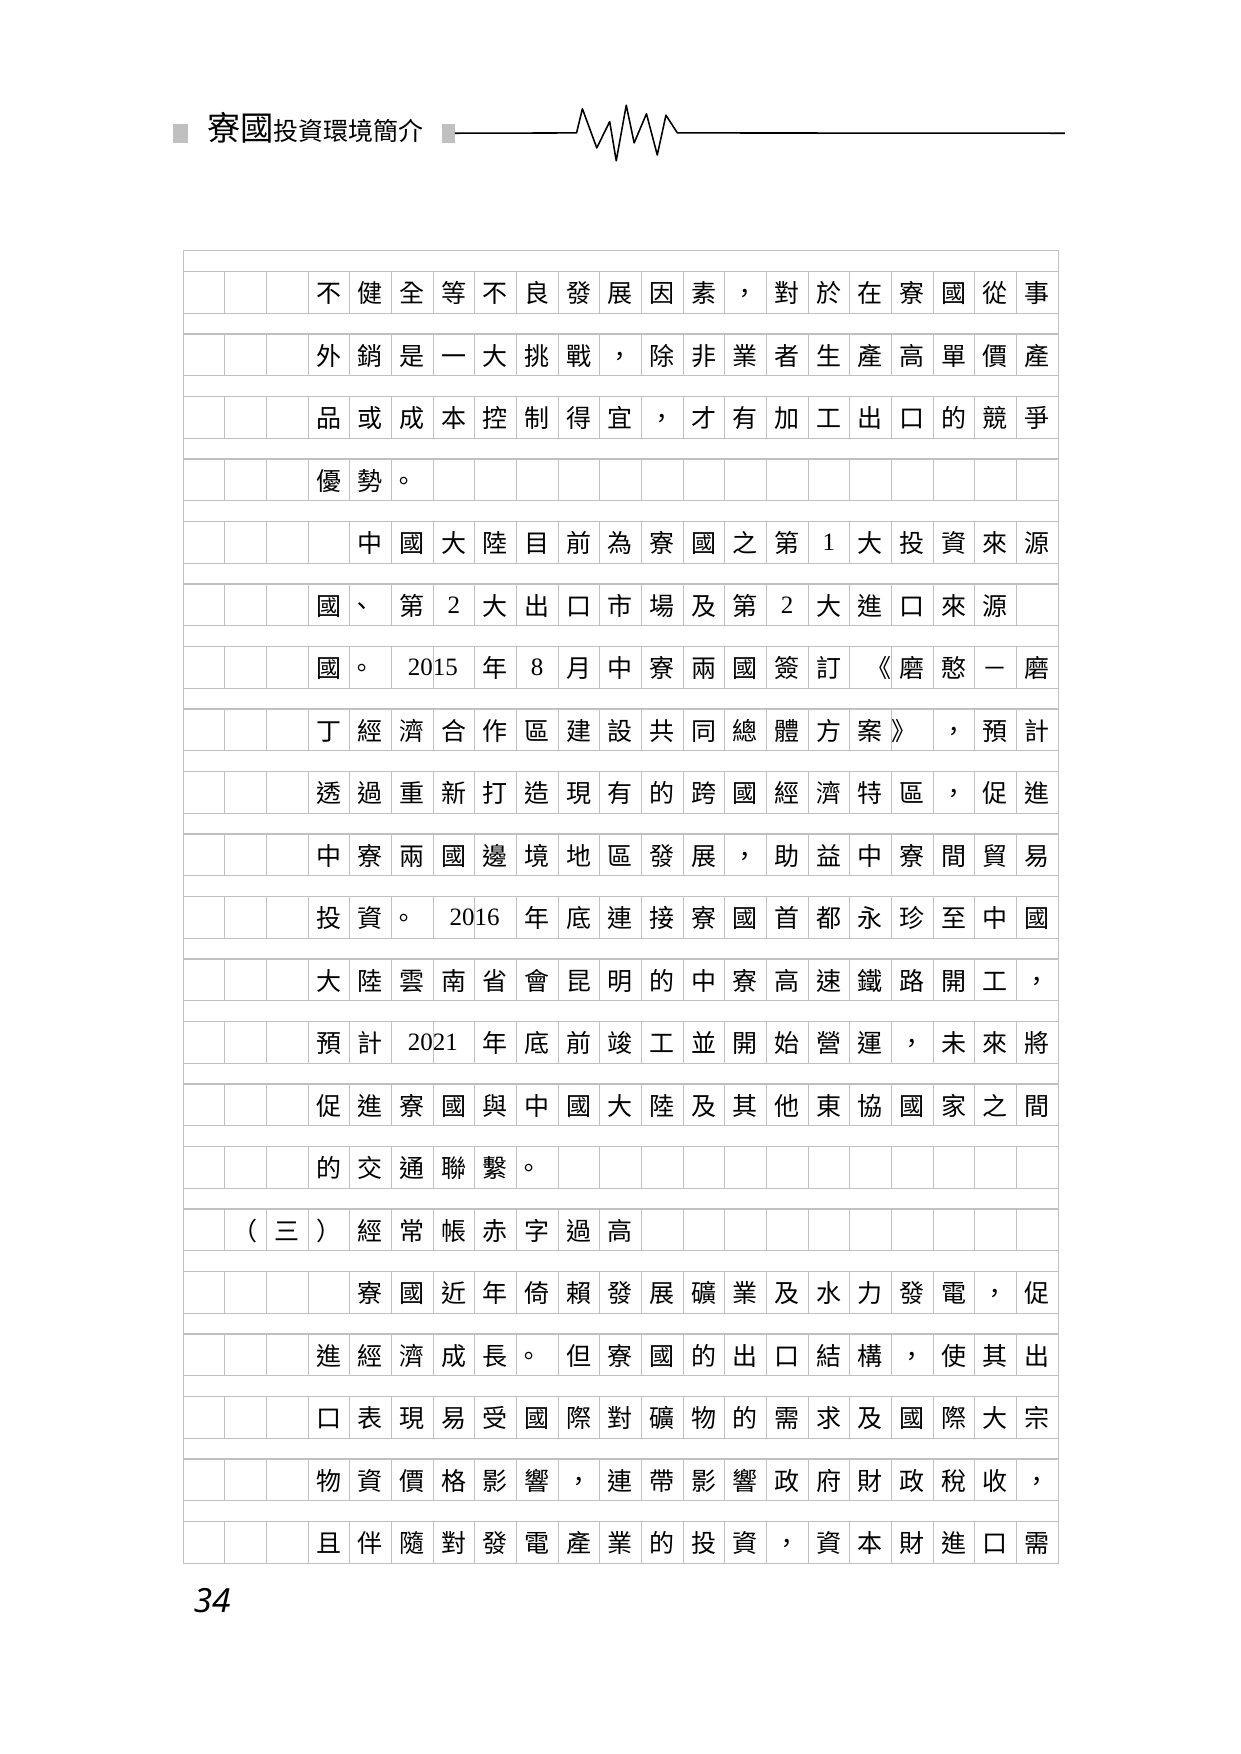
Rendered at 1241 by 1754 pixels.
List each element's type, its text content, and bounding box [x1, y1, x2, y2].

text [892, 1210, 933, 1250]
text 由於寮國先天條件為深處內陸，沒有港口，再加上後天工業基礎薄弱，基礎設施不健全等不良發展因素，對於在寮國從事外銷是一大挑戰，除非業者生產高單價產品或成本控制得宜，才有加工出口的競爭優勢。 [281, 439, 1058, 458]
text 字 [517, 1210, 558, 1250]
text [934, 1210, 974, 1250]
text 中國大陸目前為寮國之第1大投資來源國、第2大出口市場及第2大進口來源國。2015年8月中寮兩國簽訂《磨憨－磨丁經濟合作區建設共同總體方案》，預計透過重新打造現有的跨國經濟特區，促進中寮兩國邊境地區發展，助益中寮間貿易投資。2016年底連接寮國首都永珍至中國大陸雲南省會昆明的中寮高速鐵路開工，預計2021年底前竣工並開始營運，未來將促進寮國與中國大陸及其他東協國家之間的交通聯繫。 [281, 501, 1058, 521]
text 帳 [434, 1210, 474, 1250]
text [975, 1210, 1016, 1250]
text 三 [267, 1210, 308, 1250]
text 中國大陸目前為寮國之第1大投資來源國、第2大出口市場及第2大進口來源國。2015年8月中寮兩國簽訂《磨憨－磨丁經濟合作區建設共同總體方案》，預計透過重新打造現有的跨國經濟特區，促進中寮兩國邊境地區發展，助益中寮間貿易投資。2016年底連接寮國首都永珍至中國大陸雲南省會昆明的中寮高速鐵路開工，預計2021年底前竣工並開始營運，未來將促進寮國與中國大陸及其他東協國家之間的交通聯繫。 [281, 564, 1058, 583]
text 中國大陸目前為寮國之第1大投資來源國、第2大出口市場及第2大進口來源國。2015年8月中寮兩國簽訂《磨憨－磨丁經濟合作區建設共同總體方案》，預計透過重新打造現有的跨國經濟特區，促進中寮兩國邊境地區發展，助益中寮間貿易投資。2016年底連接寮國首都永珍至中國大陸雲南省會昆明的中寮高速鐵路開工，預計2021年底前竣工並開始營運，未來將促進寮國與中國大陸及其他東協國家之間的交通聯繫。 [281, 751, 1058, 771]
text [767, 1210, 808, 1250]
text 寮國近年倚賴發展礦業及水力發電，促進經濟成長。但寮國的出口結構，使其出口表現易受國際對礦物的需求及國際大宗物資價格影響，連帶影響政府財政稅收，且伴隨對發電產業的投資，資本財進口需求殷切，致近年貿易皆呈現逆差。經常帳赤字過高、外匯存底不足、高貧窮率、銀行金融體系有待發展等為限制寮國經濟發展之因素。另寮國債務偏高亦為寮國主權債信評等風險所在。 [281, 1439, 1058, 1458]
text [207, 1210, 224, 1250]
text 由於寮國先天條件為深處內陸，沒有港口，再加上後天工業基礎薄弱，基礎設施不健全等不良發展因素，對於在寮國從事外銷是一大挑戰，除非業者生產高單價產品或成本控制得宜，才有加工出口的競爭優勢。 [281, 251, 1058, 271]
text [1017, 1210, 1058, 1250]
text 寮國近年倚賴發展礦業及水力發電，促進經濟成長。但寮國的出口結構，使其出口表現易受國際對礦物的需求及國際大宗物資價格影響，連帶影響政府財政稅收，且伴隨對發電產業的投資，資本財進口需求殷切，致近年貿易皆呈現逆差。經常帳赤字過高、外匯存底不足、高貧窮率、銀行金融體系有待發展等為限制寮國經濟發展之因素。另寮國債務偏高亦為寮國主權債信評等風險所在。 [281, 1376, 1058, 1396]
text 寮國近年倚賴發展礦業及水力發電，促進經濟成長。但寮國的出口結構，使其出口表現易受國際對礦物的需求及國際大宗物資價格影響，連帶影響政府財政稅收，且伴隨對發電產業的投資，資本財進口需求殷切，致近年貿易皆呈現逆差。經常帳赤字過高、外匯存底不足、高貧窮率、銀行金融體系有待發展等為限制寮國經濟發展之因素。另寮國債務偏高亦為寮國主權債信評等風險所在。 [281, 1501, 1058, 1521]
text 寮國近年倚賴發展礦業及水力發電，促進經濟成長。但寮國的出口結構，使其出口表現易受國際對礦物的需求及國際大宗物資價格影響，連帶影響政府財政稅收，且伴隨對發電產業的投資，資本財進口需求殷切，致近年貿易皆呈現逆差。經常帳赤字過高、外匯存底不足、高貧窮率、銀行金融體系有待發展等為限制寮國經濟發展之因素。另寮國債務偏高亦為寮國主權債信評等風險所在。 [281, 1251, 1058, 1271]
text 由於寮國先天條件為深處內陸，沒有港口，再加上後天工業基礎薄弱，基礎設施不健全等不良發展因素，對於在寮國從事外銷是一大挑戰，除非業者生產高單價產品或成本控制得宜，才有加工出口的競爭優勢。 [281, 314, 1058, 333]
text 中國大陸目前為寮國之第1大投資來源國、第2大出口市場及第2大進口來源國。2015年8月中寮兩國簽訂《磨憨－磨丁經濟合作區建設共同總體方案》，預計透過重新打造現有的跨國經濟特區，促進中寮兩國邊境地區發展，助益中寮間貿易投資。2016年底連接寮國首都永珍至中國大陸雲南省會昆明的中寮高速鐵路開工，預計2021年底前竣工並開始營運，未來將促進寮國與中國大陸及其他東協國家之間的交通聯繫。 [281, 1064, 1058, 1083]
text 赤 [475, 1210, 516, 1250]
text ） [309, 1210, 349, 1250]
text 寮國近年倚賴發展礦業及水力發電，促進經濟成長。但寮國的出口結構，使其出口表現易受國際對礦物的需求及國際大宗物資價格影響，連帶影響政府財政稅收，且伴隨對發電產業的投資，資本財進口需求殷切，致近年貿易皆呈現逆差。經常帳赤字過高、外匯存底不足、高貧窮率、銀行金融體系有待發展等為限制寮國經濟發展之因素。另寮國債務偏高亦為寮國主權債信評等風險所在。 [281, 1314, 1058, 1333]
text 高 [600, 1210, 641, 1250]
text 經 [350, 1210, 391, 1250]
text 中國大陸目前為寮國之第1大投資來源國、第2大出口市場及第2大進口來源國。2015年8月中寮兩國簽訂《磨憨－磨丁經濟合作區建設共同總體方案》，預計透過重新打造現有的跨國經濟特區，促進中寮兩國邊境地區發展，助益中寮間貿易投資。2016年底連接寮國首都永珍至中國大陸雲南省會昆明的中寮高速鐵路開工，預計2021年底前竣工並開始營運，未來將促進寮國與中國大陸及其他東協國家之間的交通聯繫。 [281, 1126, 1058, 1146]
text 中國大陸目前為寮國之第1大投資來源國、第2大出口市場及第2大進口來源國。2015年8月中寮兩國簽訂《磨憨－磨丁經濟合作區建設共同總體方案》，預計透過重新打造現有的跨國經濟特區，促進中寮兩國邊境地區發展，助益中寮間貿易投資。2016年底連接寮國首都永珍至中國大陸雲南省會昆明的中寮高速鐵路開工，預計2021年底前竣工並開始營運，未來將促進寮國與中國大陸及其他東協國家之間的交通聯繫。 [281, 814, 1058, 833]
text [725, 1210, 766, 1250]
text [684, 1210, 724, 1250]
text [642, 1210, 683, 1250]
text 中國大陸目前為寮國之第1大投資來源國、第2大出口市場及第2大進口來源國。2015年8月中寮兩國簽訂《磨憨－磨丁經濟合作區建設共同總體方案》，預計透過重新打造現有的跨國經濟特區，促進中寮兩國邊境地區發展，助益中寮間貿易投資。2016年底連接寮國首都永珍至中國大陸雲南省會昆明的中寮高速鐵路開工，預計2021年底前竣工並開始營運，未來將促進寮國與中國大陸及其他東協國家之間的交通聯繫。 [281, 939, 1058, 958]
text [850, 1210, 891, 1250]
text 中國大陸目前為寮國之第1大投資來源國、第2大出口市場及第2大進口來源國。2015年8月中寮兩國簽訂《磨憨－磨丁經濟合作區建設共同總體方案》，預計透過重新打造現有的跨國經濟特區，促進中寮兩國邊境地區發展，助益中寮間貿易投資。2016年底連接寮國首都永珍至中國大陸雲南省會昆明的中寮高速鐵路開工，預計2021年底前竣工並開始營運，未來將促進寮國與中國大陸及其他東協國家之間的交通聯繫。 [281, 1001, 1058, 1021]
text （ [225, 1210, 266, 1250]
text 中國大陸目前為寮國之第1大投資來源國、第2大出口市場及第2大進口來源國。2015年8月中寮兩國簽訂《磨憨－磨丁經濟合作區建設共同總體方案》，預計透過重新打造現有的跨國經濟特區，促進中寮兩國邊境地區發展，助益中寮間貿易投資。2016年底連接寮國首都永珍至中國大陸雲南省會昆明的中寮高速鐵路開工，預計2021年底前竣工並開始營運，未來將促進寮國與中國大陸及其他東協國家之間的交通聯繫。 [281, 689, 1058, 708]
text 中國大陸目前為寮國之第1大投資來源國、第2大出口市場及第2大進口來源國。2015年8月中寮兩國簽訂《磨憨－磨丁經濟合作區建設共同總體方案》，預計透過重新打造現有的跨國經濟特區，促進中寮兩國邊境地區發展，助益中寮間貿易投資。2016年底連接寮國首都永珍至中國大陸雲南省會昆明的中寮高速鐵路開工，預計2021年底前竣工並開始營運，未來將促進寮國與中國大陸及其他東協國家之間的交通聯繫。 [281, 626, 1058, 646]
text 常 [392, 1210, 433, 1250]
text [809, 1210, 849, 1250]
text [207, 1189, 1058, 1208]
text 過 [559, 1210, 599, 1250]
text 由於寮國先天條件為深處內陸，沒有港口，再加上後天工業基礎薄弱，基礎設施不健全等不良發展因素，對於在寮國從事外銷是一大挑戰，除非業者生產高單價產品或成本控制得宜，才有加工出口的競爭優勢。 [281, 376, 1058, 396]
text 中國大陸目前為寮國之第1大投資來源國、第2大出口市場及第2大進口來源國。2015年8月中寮兩國簽訂《磨憨－磨丁經濟合作區建設共同總體方案》，預計透過重新打造現有的跨國經濟特區，促進中寮兩國邊境地區發展，助益中寮間貿易投資。2016年底連接寮國首都永珍至中國大陸雲南省會昆明的中寮高速鐵路開工，預計2021年底前竣工並開始營運，未來將促進寮國與中國大陸及其他東協國家之間的交通聯繫。 [281, 876, 1058, 896]
